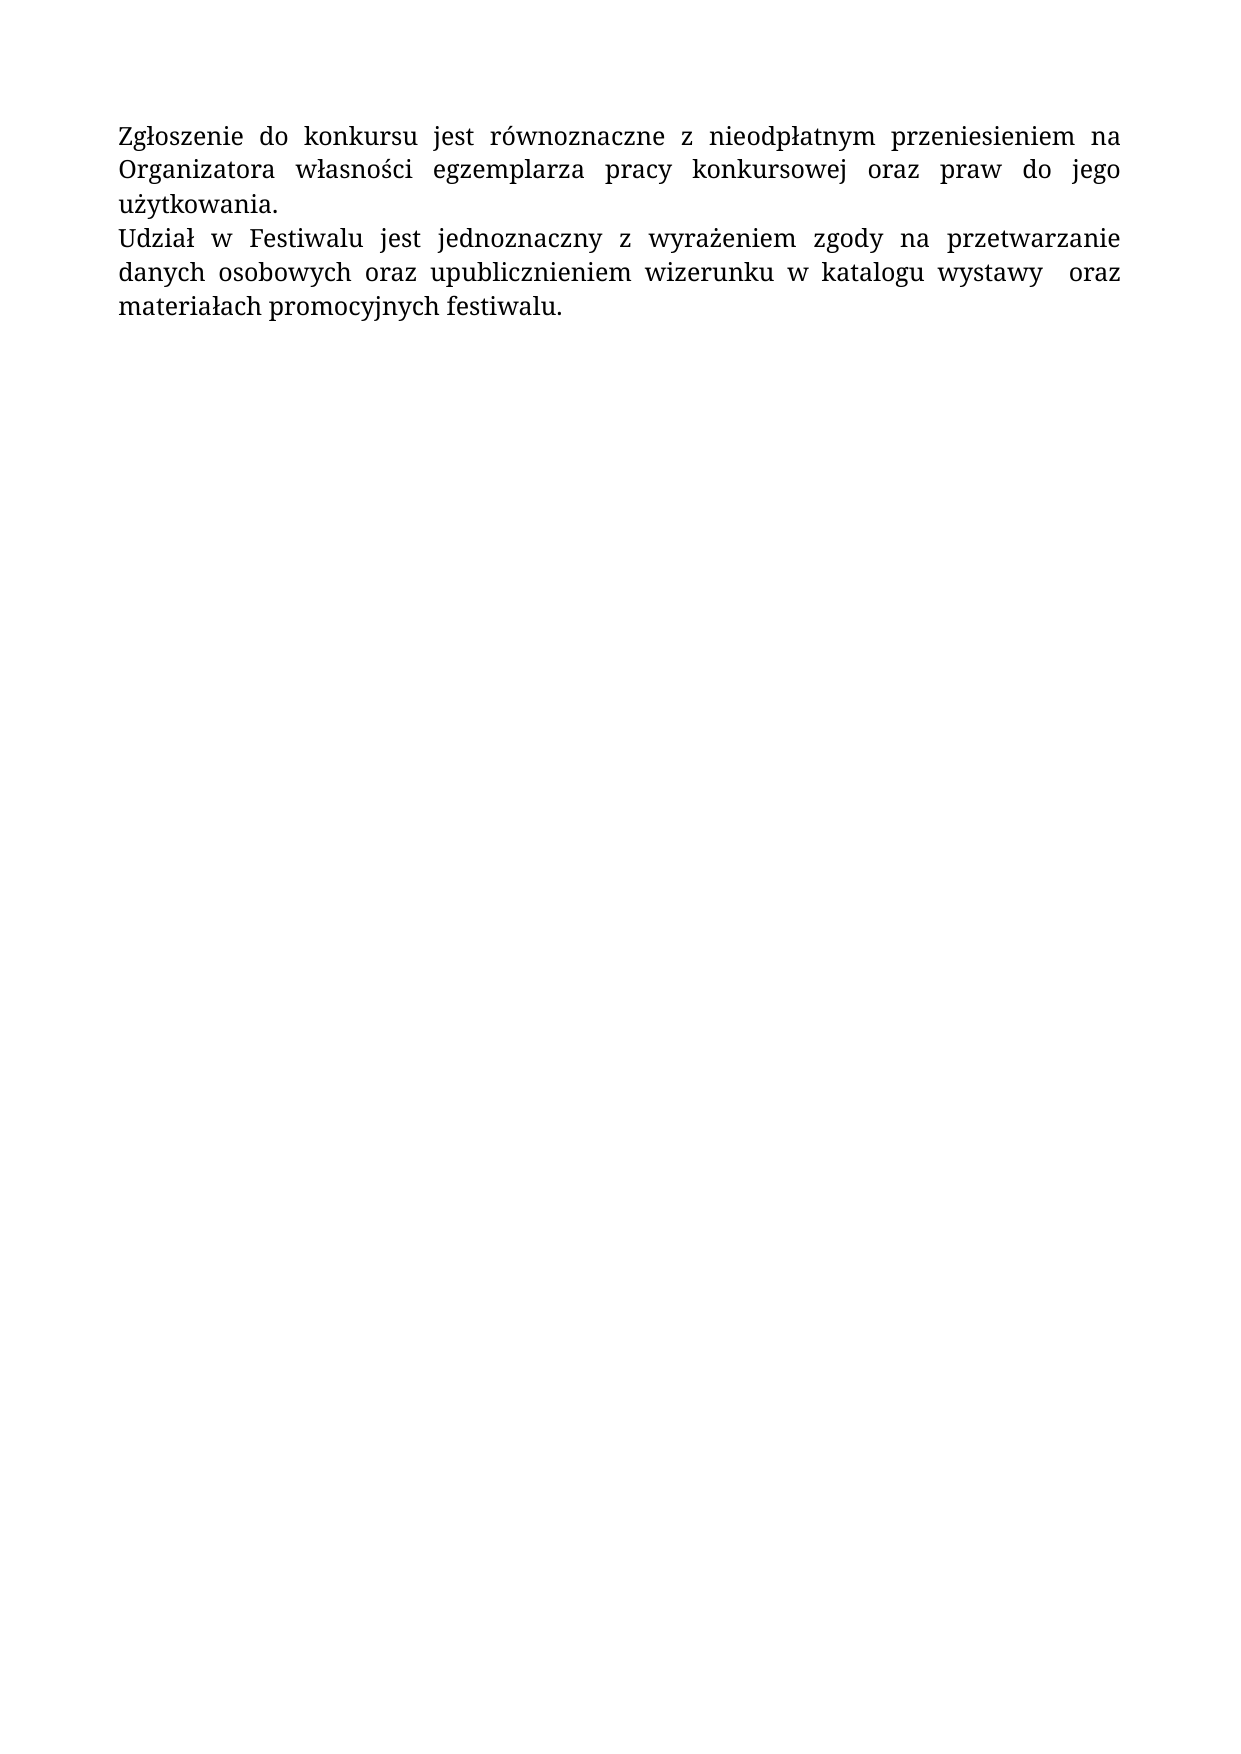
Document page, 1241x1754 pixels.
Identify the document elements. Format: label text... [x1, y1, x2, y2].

text Zgłoszenie do konkursu jest równoznaczne z nieodpłatnym przeniesieniem na Organizatora własności egzemplarza pracy konkursowej oraz praw do jego użytkowania. [118, 118, 1122, 220]
text Udział w Festiwalu jest jednoznaczny z wyrażeniem zgody na przetwarzanie danych osobowych oraz upublicznieniem wizerunku w katalogu wystawy oraz materiałach promocyjnych festiwalu. [118, 220, 1122, 322]
